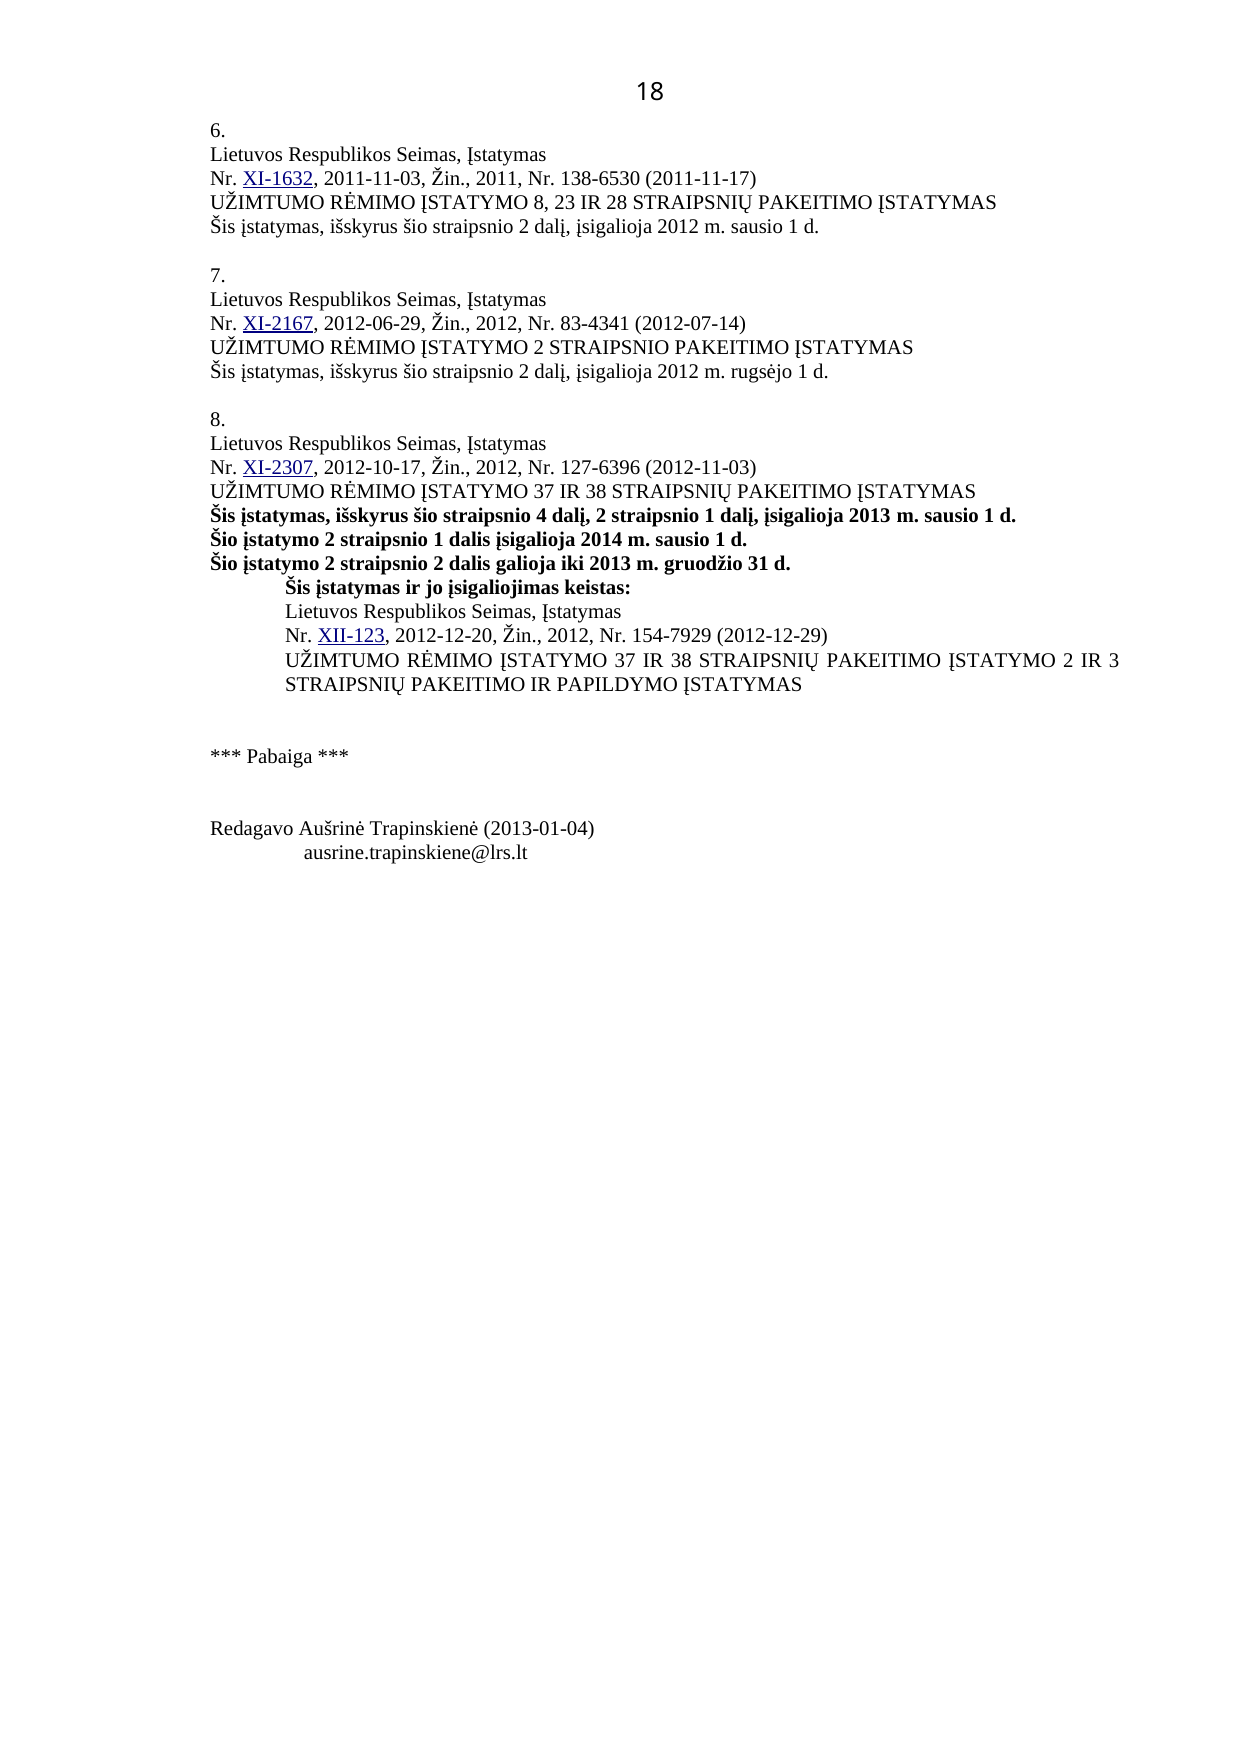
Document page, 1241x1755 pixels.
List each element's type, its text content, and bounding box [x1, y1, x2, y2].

text Redagavo Aušrinė Trapinskienė (2013-01-04) [210, 816, 1120, 840]
text Nr. XII-123, 2012-12-20, Žin., 2012, Nr. 154-7929 (2012-12-29) [210, 623, 1120, 647]
text 6. [210, 118, 1120, 142]
text Šis įstatymas, išskyrus šio straipsnio 2 dalį, įsigalioja 2012 m. rugsėjo 1 d. [210, 359, 1120, 383]
text UŽIMTUMO RĖMIMO ĮSTATYMO 2 STRAIPSNIO PAKEITIMO ĮSTATYMAS [210, 335, 1120, 359]
text *** Pabaiga *** [210, 744, 1120, 768]
text Nr. XI-1632, 2011-11-03, Žin., 2011, Nr. 138-6530 (2011-11-17) [210, 166, 1120, 190]
text 7. [210, 262, 1120, 287]
text UŽIMTUMO RĖMIMO ĮSTATYMO 8, 23 IR 28 STRAIPSNIŲ PAKEITIMO ĮSTATYMAS [210, 190, 1120, 214]
text 8. [210, 407, 1120, 431]
text Šis įstatymas ir jo įsigaliojimas keistas: [210, 575, 1120, 599]
text Nr. XI-2307, 2012-10-17, Žin., 2012, Nr. 127-6396 (2012-11-03) [210, 455, 1120, 479]
text Nr. XI-2167, 2012-06-29, Žin., 2012, Nr. 83-4341 (2012-07-14) [210, 311, 1120, 335]
text Šis įstatymas, išskyrus šio straipsnio 2 dalį, įsigalioja 2012 m. sausio 1 d. [210, 214, 1120, 238]
text Lietuvos Respublikos Seimas, Įstatymas [210, 142, 1120, 166]
text ausrine.trapinskiene@lrs.lt [210, 840, 1120, 864]
text Šio įstatymo 2 straipsnio 1 dalis įsigalioja 2014 m. sausio 1 d. [210, 527, 1120, 551]
text Lietuvos Respublikos Seimas, Įstatymas [210, 599, 1120, 623]
text Šis įstatymas, išskyrus šio straipsnio 4 dalį, 2 straipsnio 1 dalį, įsigalioja 2013 m. sausio 1 d. [210, 503, 1120, 527]
text Lietuvos Respublikos Seimas, Įstatymas [210, 431, 1120, 455]
text UŽIMTUMO RĖMIMO ĮSTATYMO 37 IR 38 STRAIPSNIŲ PAKEITIMO ĮSTATYMAS [210, 479, 1120, 503]
text UŽIMTUMO RĖMIMO ĮSTATYMO 37 IR 38 STRAIPSNIŲ PAKEITIMO ĮSTATYMO 2 IR 3 STRAIPSNIŲ PAKEITIMO IR PAPILDYMO ĮSTATYMAS [285, 647, 1120, 696]
text Šio įstatymo 2 straipsnio 2 dalis galioja iki 2013 m. gruodžio 31 d. [210, 551, 1120, 575]
text Lietuvos Respublikos Seimas, Įstatymas [210, 287, 1120, 311]
